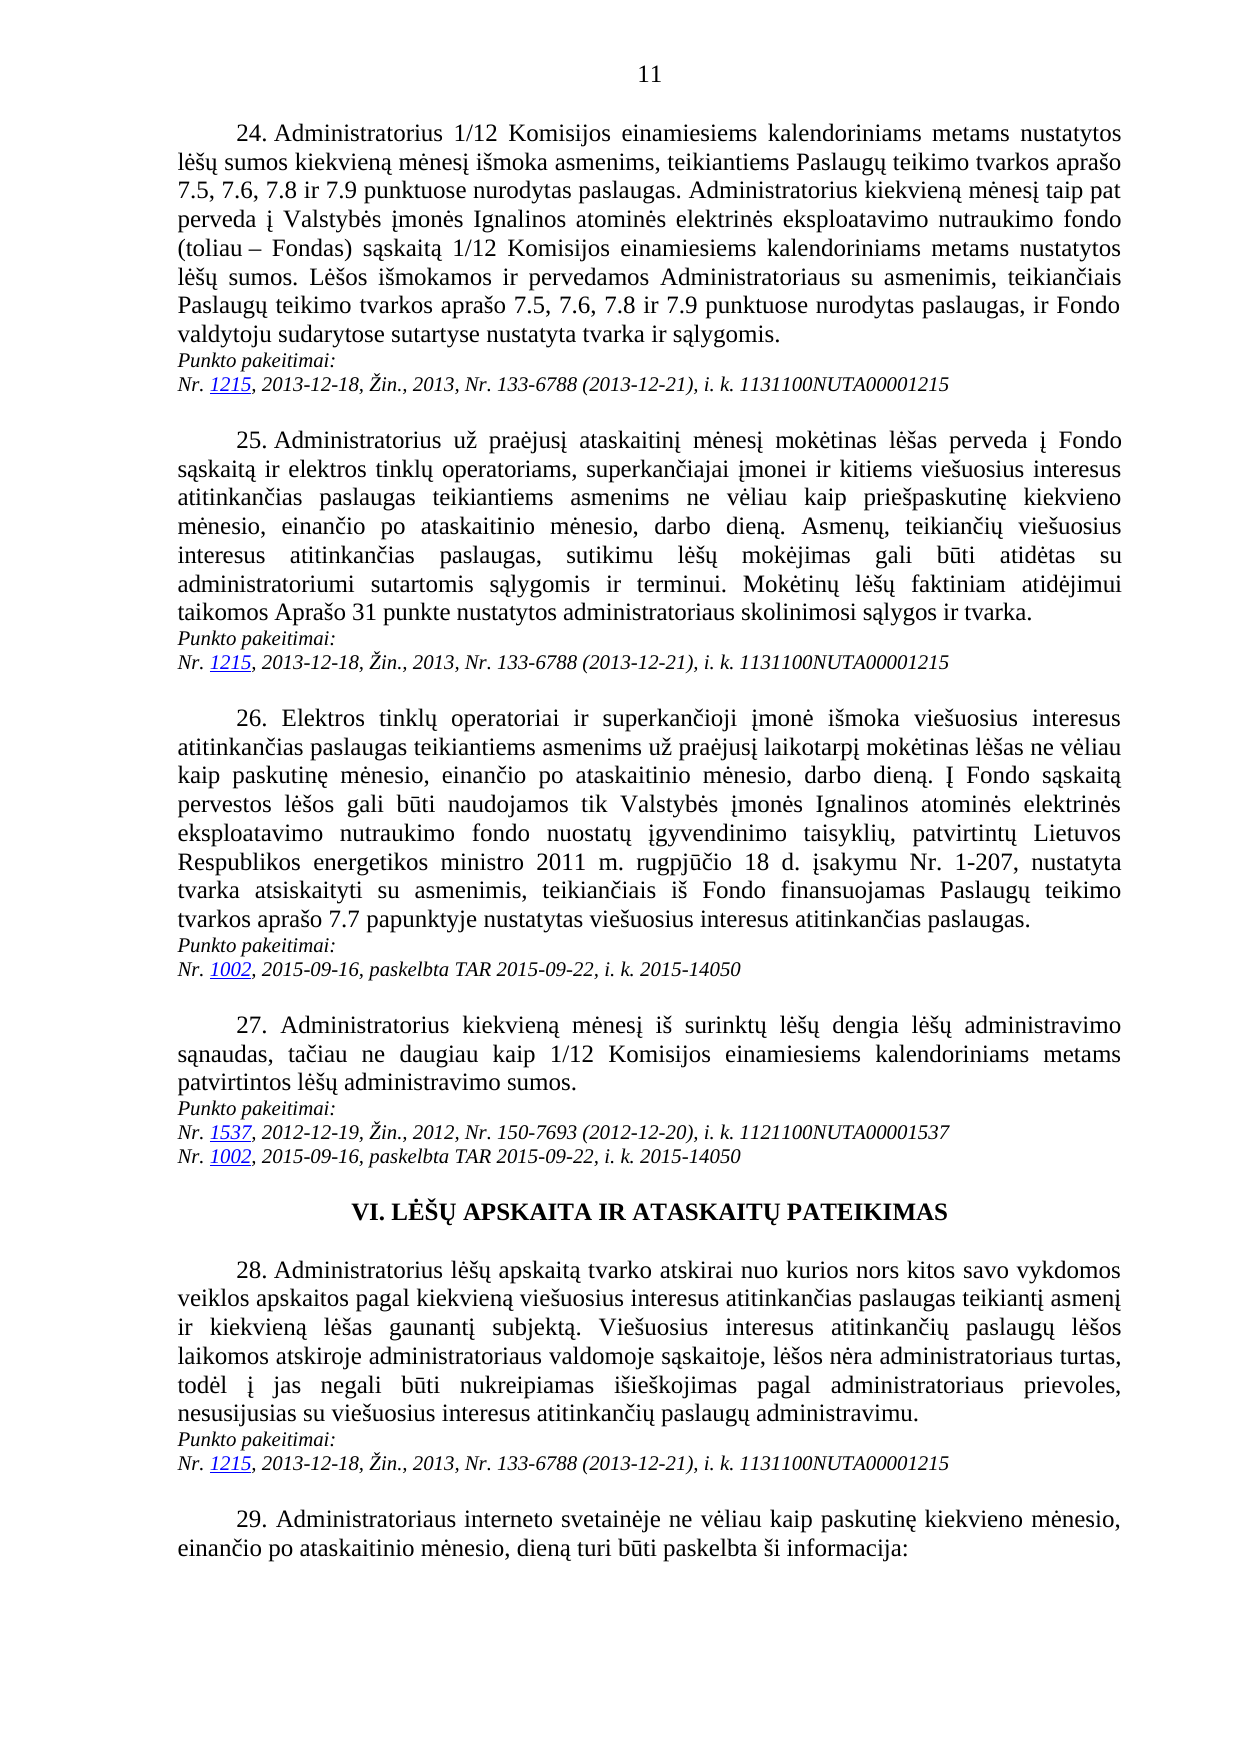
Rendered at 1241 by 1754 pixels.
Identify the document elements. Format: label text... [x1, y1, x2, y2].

text 29. Administratoriaus interneto svetainėje ne vėliau kaip paskutinę kiekvieno mėnesio, einančio po ataskaitinio mėnesio, dieną turi būti paskelbta ši informacija: [177, 1504, 1122, 1562]
text Punkto pakeitimai: [177, 1096, 1122, 1120]
text Nr. 1215, 2013-12-18, Žin., 2013, Nr. 133-6788 (2013-12-21), i. k. 1131100NUTA00001215 [177, 1451, 1122, 1475]
text VI. LĖŠŲ APSKAITA IR ATASKAITŲ PATEIKIMAS [177, 1197, 1122, 1226]
text 25. Administratorius už praėjusį ataskaitinį mėnesį mokėtinas lėšas perveda į Fondo sąskaitą ir elektros tinklų operatoriams, superkančiajai įmonei ir kitiems viešuosius interesus atitinkančias paslaugas teikiantiems asmenims ne vėliau kaip priešpaskutinę kiekvieno mėnesio, einančio po ataskaitinio mėnesio, darbo dieną. Asmenų, teikiančių viešuosius interesus atitinkančias paslaugas, sutikimu lėšų mokėjimas gali būti atidėtas su administratoriumi sutartomis sąlygomis ir terminui. Mokėtinų lėšų faktiniam atidėjimui taikomos Aprašo 31 punkte nustatytos administratoriaus skolinimosi sąlygos ir tvarka. [177, 425, 1122, 626]
text Nr. 1215, 2013-12-18, Žin., 2013, Nr. 133-6788 (2013-12-21), i. k. 1131100NUTA00001215 [177, 650, 1122, 674]
text 28. Administratorius lėšų apskaitą tvarko atskirai nuo kurios nors kitos savo vykdomos veiklos apskaitos pagal kiekvieną viešuosius interesus atitinkančias paslaugas teikiantį asmenį ir kiekvieną lėšas gaunantį subjektą. Viešuosius interesus atitinkančių paslaugų lėšos laikomos atskiroje administratoriaus valdomoje sąskaitoje, lėšos nėra administratoriaus turtas, todėl į jas negali būti nukreipiamas išieškojimas pagal administratoriaus prievoles, nesusijusias su viešuosius interesus atitinkančių paslaugų administravimu. [177, 1255, 1122, 1427]
text Nr. 1215, 2013-12-18, Žin., 2013, Nr. 133-6788 (2013-12-21), i. k. 1131100NUTA00001215 [177, 372, 1122, 396]
text Punkto pakeitimai: [177, 626, 1122, 650]
text Punkto pakeitimai: [177, 1427, 1122, 1451]
text Punkto pakeitimai: [177, 933, 1122, 957]
text Nr. 1002, 2015-09-16, paskelbta TAR 2015-09-22, i. k. 2015-14050 [177, 957, 1122, 981]
text Nr. 1537, 2012-12-19, Žin., 2012, Nr. 150-7693 (2012-12-20), i. k. 1121100NUTA00001537 [177, 1120, 1122, 1144]
text Nr. 1002, 2015-09-16, paskelbta TAR 2015-09-22, i. k. 2015-14050 [177, 1144, 1122, 1168]
text 24. Administratorius 1/12 Komisijos einamiesiems kalendoriniams metams nustatytos lėšų sumos kiekvieną mėnesį išmoka asmenims, teikiantiems Paslaugų teikimo tvarkos aprašo 7.5, 7.6, 7.8 ir 7.9 punktuose nurodytas paslaugas. Administratorius kiekvieną mėnesį taip pat perveda į Valstybės įmonės Ignalinos atominės elektrinės eksploatavimo nutraukimo fondo (toliau – Fondas) sąskaitą 1/12 Komisijos einamiesiems kalendoriniams metams nustatytos lėšų sumos. Lėšos išmokamos ir pervedamos Administratoriaus su asmenimis, teikiančiais Paslaugų teikimo tvarkos aprašo 7.5, 7.6, 7.8 ir 7.9 punktuose nurodytas paslaugas, ir Fondo valdytoju sudarytose sutartyse nustatyta tvarka ir sąlygomis. [177, 118, 1122, 348]
text Punkto pakeitimai: [177, 348, 1122, 372]
text 26. Elektros tinklų operatoriai ir superkančioji įmonė išmoka viešuosius interesus atitinkančias paslaugas teikiantiems asmenims už praėjusį laikotarpį mokėtinas lėšas ne vėliau kaip paskutinę mėnesio, einančio po ataskaitinio mėnesio, darbo dieną. Į Fondo sąskaitą pervestos lėšos gali būti naudojamos tik Valstybės įmonės Ignalinos atominės elektrinės eksploatavimo nutraukimo fondo nuostatų įgyvendinimo taisyklių, patvirtintų Lietuvos Respublikos energetikos ministro 2011 m. rugpjūčio 18 d. įsakymu Nr. 1-207, nustatyta tvarka atsiskaityti su asmenimis, teikiančiais iš Fondo finansuojamas Paslaugų teikimo tvarkos aprašo 7.7 papunktyje nustatytas viešuosius interesus atitinkančias paslaugas. [177, 703, 1122, 933]
text 27. Administratorius kiekvieną mėnesį iš surinktų lėšų dengia lėšų administravimo sąnaudas, tačiau ne daugiau kaip 1/12 Komisijos einamiesiems kalendoriniams metams patvirtintos lėšų administravimo sumos. [177, 1010, 1122, 1096]
